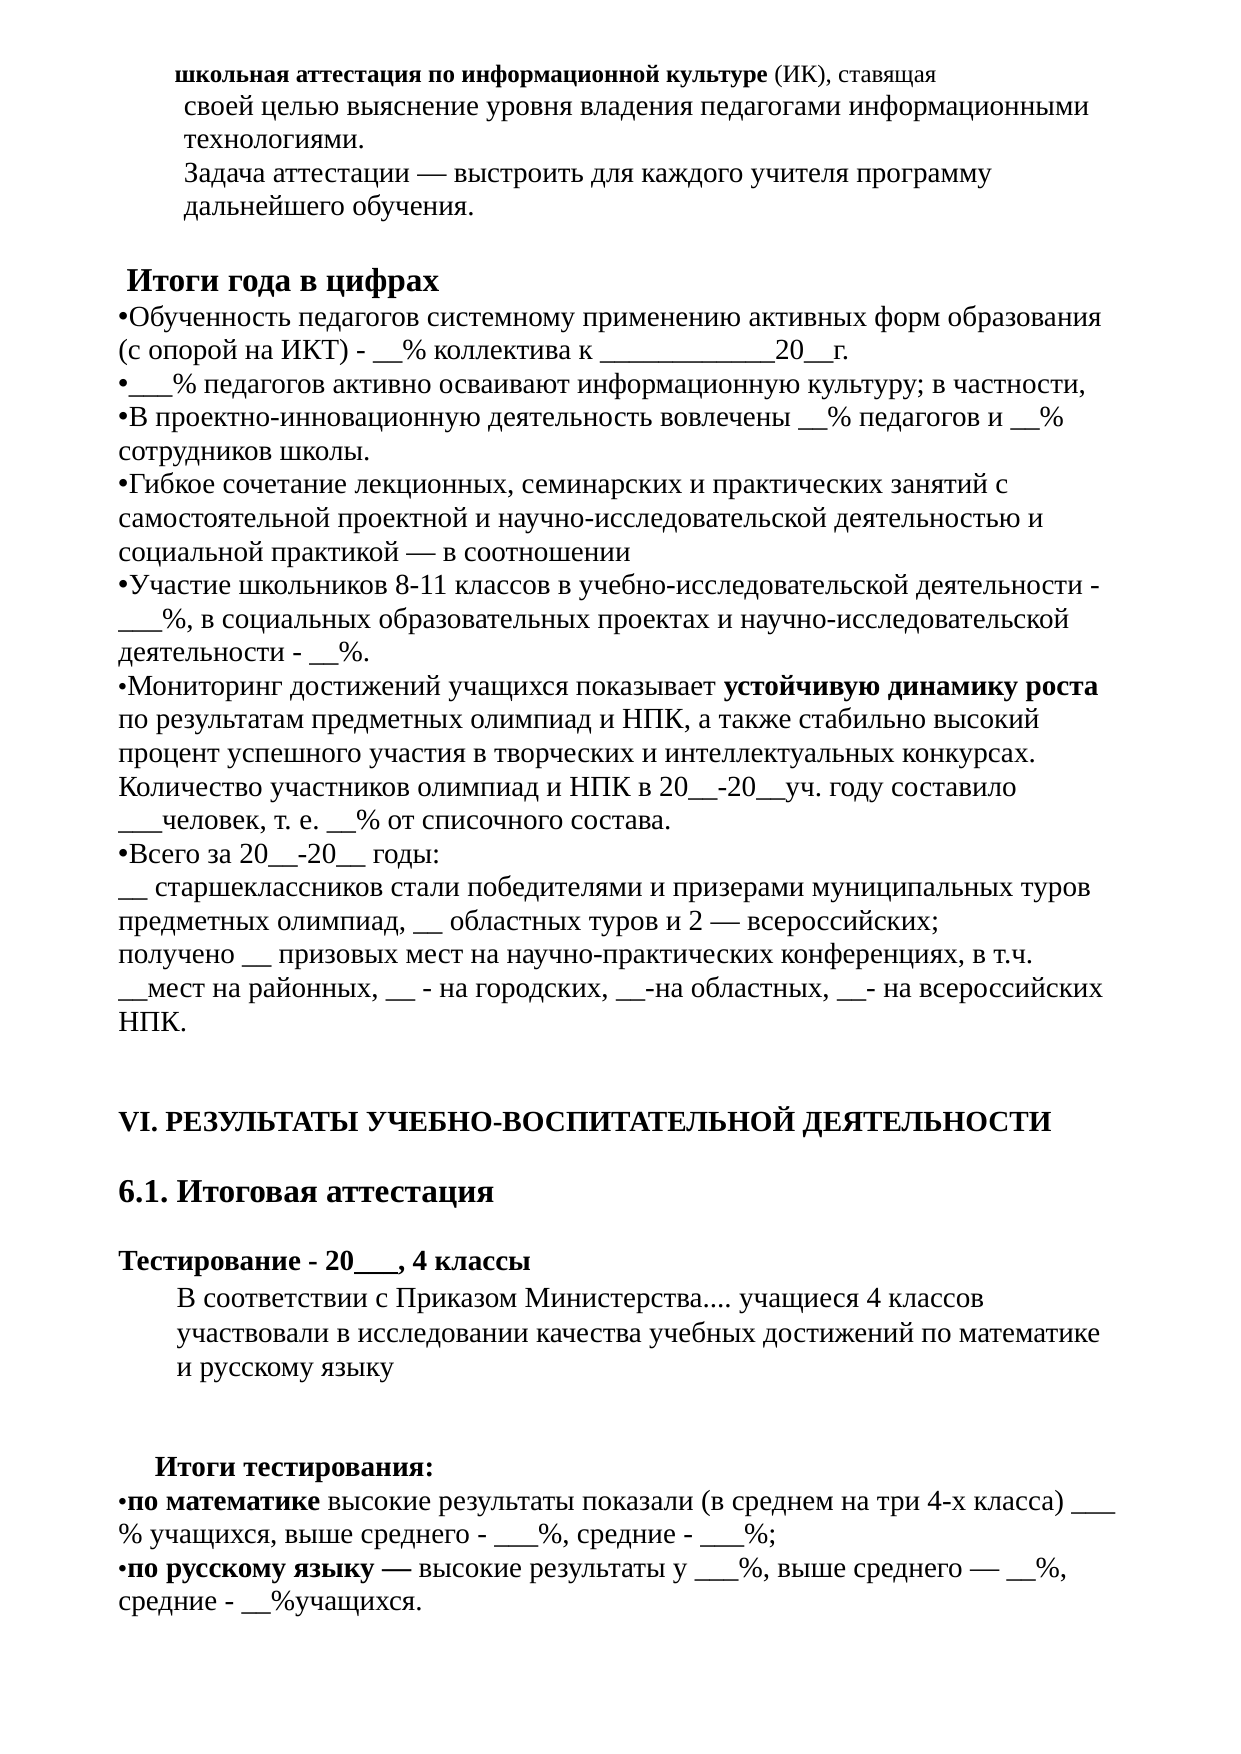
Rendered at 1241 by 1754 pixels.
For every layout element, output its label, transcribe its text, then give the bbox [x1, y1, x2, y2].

text получено __ призовых мест на научно-практических конференциях, в т.ч. __мест на районных, __ - на городских, __-на областных, __- на всероссийских НПК. [118, 937, 1122, 1037]
list ___% педагогов активно осваивают информационную культуру; в частности, [118, 366, 1122, 399]
text технологиями. [118, 121, 1122, 155]
text Итоги тестирования: [118, 1449, 1122, 1483]
list Мониторинг достижений учащихся показывает устойчивую динамику роста по результатам предметных олимпиад и НПК, а также стабильно высокий процент успешного участия в творческих и интеллектуальных конкурсах. Количество участников олимпиад и НПК в 20__-20__уч. году составило ___человек, т. е. __% от списочного состава. [118, 668, 1122, 836]
list Обученность педагогов системному применению активных форм образования (с опорой на ИКТ) - __% коллектива к ____________20__г. [118, 299, 1122, 366]
list по математике высокие результаты показали (в среднем на три 4-х класса) ___% учащихся, выше среднего - ___%, средние - ___%; [118, 1483, 1122, 1550]
list Гибкое сочетание лекционных, семинарских и практических занятий с самостоятельной проектной и научно-исследовательской деятельностью и социальной практикой — в соотношении [118, 467, 1122, 567]
text Задача аттестации — выстроить для каждого учителя программу [118, 155, 1122, 188]
list Всего за 20__-20__ годы: [118, 836, 1122, 869]
text дальнейшего обучения. [118, 188, 1122, 222]
text Тестирование - 20___, 4 классы [118, 1243, 1122, 1277]
list В проектно-инновационную деятельность вовлечены __% педагогов и __% сотрудников школы. [118, 399, 1122, 467]
text участвовали в исследовании качества учебных достижений по математике [118, 1315, 1122, 1349]
text __ старшеклассников стали победителями и призерами муниципальных туров предметных олимпиад, __ областных туров и 2 — всероссийских; [118, 869, 1122, 937]
text школьная аттестация по информационной культуре (ИК), ставящая [118, 59, 1122, 88]
text В соответствии с Приказом Министерства.... учащиеся 4 классов [118, 1277, 1122, 1315]
list Участие школьников 8-11 классов в учебно-исследовательской деятельности - ___%, в социальных образовательных проектах и научно-исследовательской деятельности - __%. [118, 567, 1122, 668]
text Итоги года в цифрах [118, 260, 1122, 299]
list по русскому языку — высокие результаты у ___%, выше среднего — __%, средние - __%учащихся. [118, 1550, 1122, 1617]
text VI. РЕЗУЛЬТАТЫ УЧЕБНО-ВОСПИТАТЕЛЬНОЙ ДЕЯТЕЛЬНОСТИ [118, 1104, 1122, 1138]
text своей целью выяснение уровня владения педагогами информационными [118, 88, 1122, 121]
text и русскому языку [118, 1349, 1122, 1382]
text 6.1. Итоговая аттестация [118, 1171, 1122, 1210]
